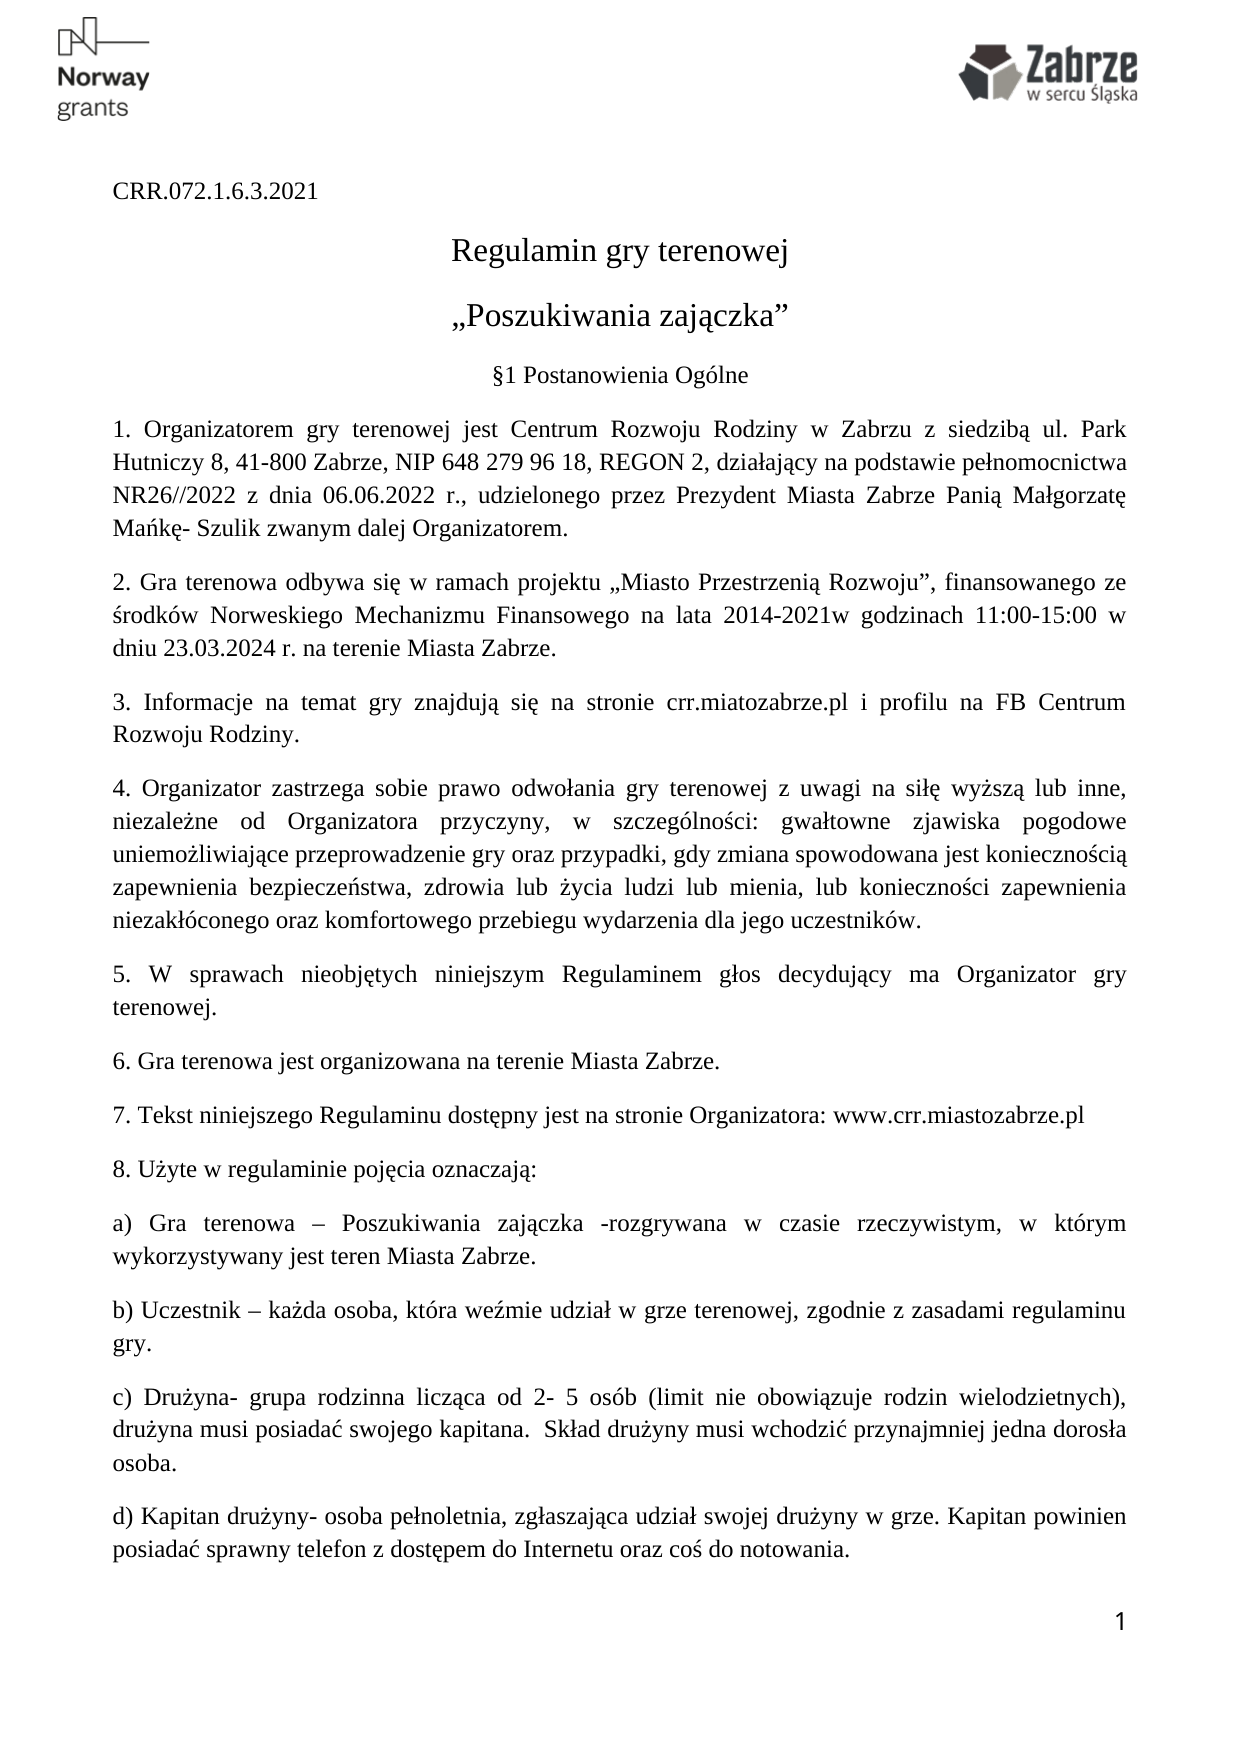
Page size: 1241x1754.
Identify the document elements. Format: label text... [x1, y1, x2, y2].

text 6. Gra terenowa jest organizowana na terenie Miasta Zabrze. [112, 1046, 1128, 1075]
text 1. Organizatorem gry terenowej jest Centrum Rozwoju Rodziny w Zabrzu z siedzibą ul. Park Hutniczy 8, 41-800 Zabrze, NIP 648 279 96 18, REGON 2, działający na podstawie pełnomocnictwa NR26//2022 z dnia 06.06.2022 r., udzielonego przez Prezydent Miasta Zabrze Panią Małgorzatę Mańkę- Szulik zwanym dalej Organizatorem. [112, 414, 1128, 542]
text d) Kapitan drużyny- osoba pełnoletnia, zgłaszająca udział swojej drużyny w grze. Kapitan powinien posiadać sprawny telefon z dostępem do Internetu oraz coś do notowania. [112, 1501, 1128, 1563]
text 5. W sprawach nieobjętych niniejszym Regulaminem głos decydujący ma Organizator gry terenowej. [112, 959, 1128, 1021]
text a) Gra terenowa – Poszukiwania zajączka -rozgrywana w czasie rzeczywistym, w którym wykorzystywany jest teren Miasta Zabrze. [112, 1208, 1128, 1269]
text §1 Postanowienia Ogólne [112, 360, 1128, 389]
text 7. Tekst niniejszego Regulaminu dostępny jest na stronie Organizatora: www.crr.miastozabrze.pl [112, 1100, 1128, 1129]
text „Poszukiwania zajączka” [112, 295, 1128, 333]
text CRR.072.1.6.3.2021 [112, 176, 1128, 205]
text b) Uczestnik – każda osoba, która weźmie udział w grze terenowej, zgodnie z zasadami regulaminu gry. [112, 1295, 1128, 1356]
text c) Drużyna- grupa rodzinna licząca od 2- 5 osób (limit nie obowiązuje rodzin wielodzietnych), drużyna musi posiadać swojego kapitana. Skład drużyny musi wchodzić przynajmniej jedna dorosła osoba. [112, 1382, 1128, 1476]
text 2. Gra terenowa odbywa się w ramach projektu „Miasto Przestrzenią Rozwoju”, finansowanego ze środków Norweskiego Mechanizmu Finansowego na lata 2014-2021w godzinach 11:00-15:00 w dniu 23.03.2024 r. na terenie Miasta Zabrze. [112, 567, 1128, 661]
text 8. Użyte w regulaminie pojęcia oznaczają: [112, 1154, 1128, 1183]
text 4. Organizator zastrzega sobie prawo odwołania gry terenowej z uwagi na siłę wyższą lub inne, niezależne od Organizatora przyczyny, w szczególności: gwałtowne zjawiska pogodowe uniemożliwiające przeprowadzenie gry oraz przypadki, gdy zmiana spowodowana jest koniecznością zapewnienia bezpieczeństwa, zdrowia lub życia ludzi lub mienia, lub konieczności zapewnienia niezakłóconego oraz komfortowego przebiegu wydarzenia dla jego uczestników. [112, 773, 1128, 934]
text 3. Informacje na temat gry znajdują się na stronie crr.miatozabrze.pl i profilu na FB Centrum Rozwoju Rodziny. [112, 687, 1128, 748]
text Regulamin gry terenowej [112, 230, 1128, 268]
